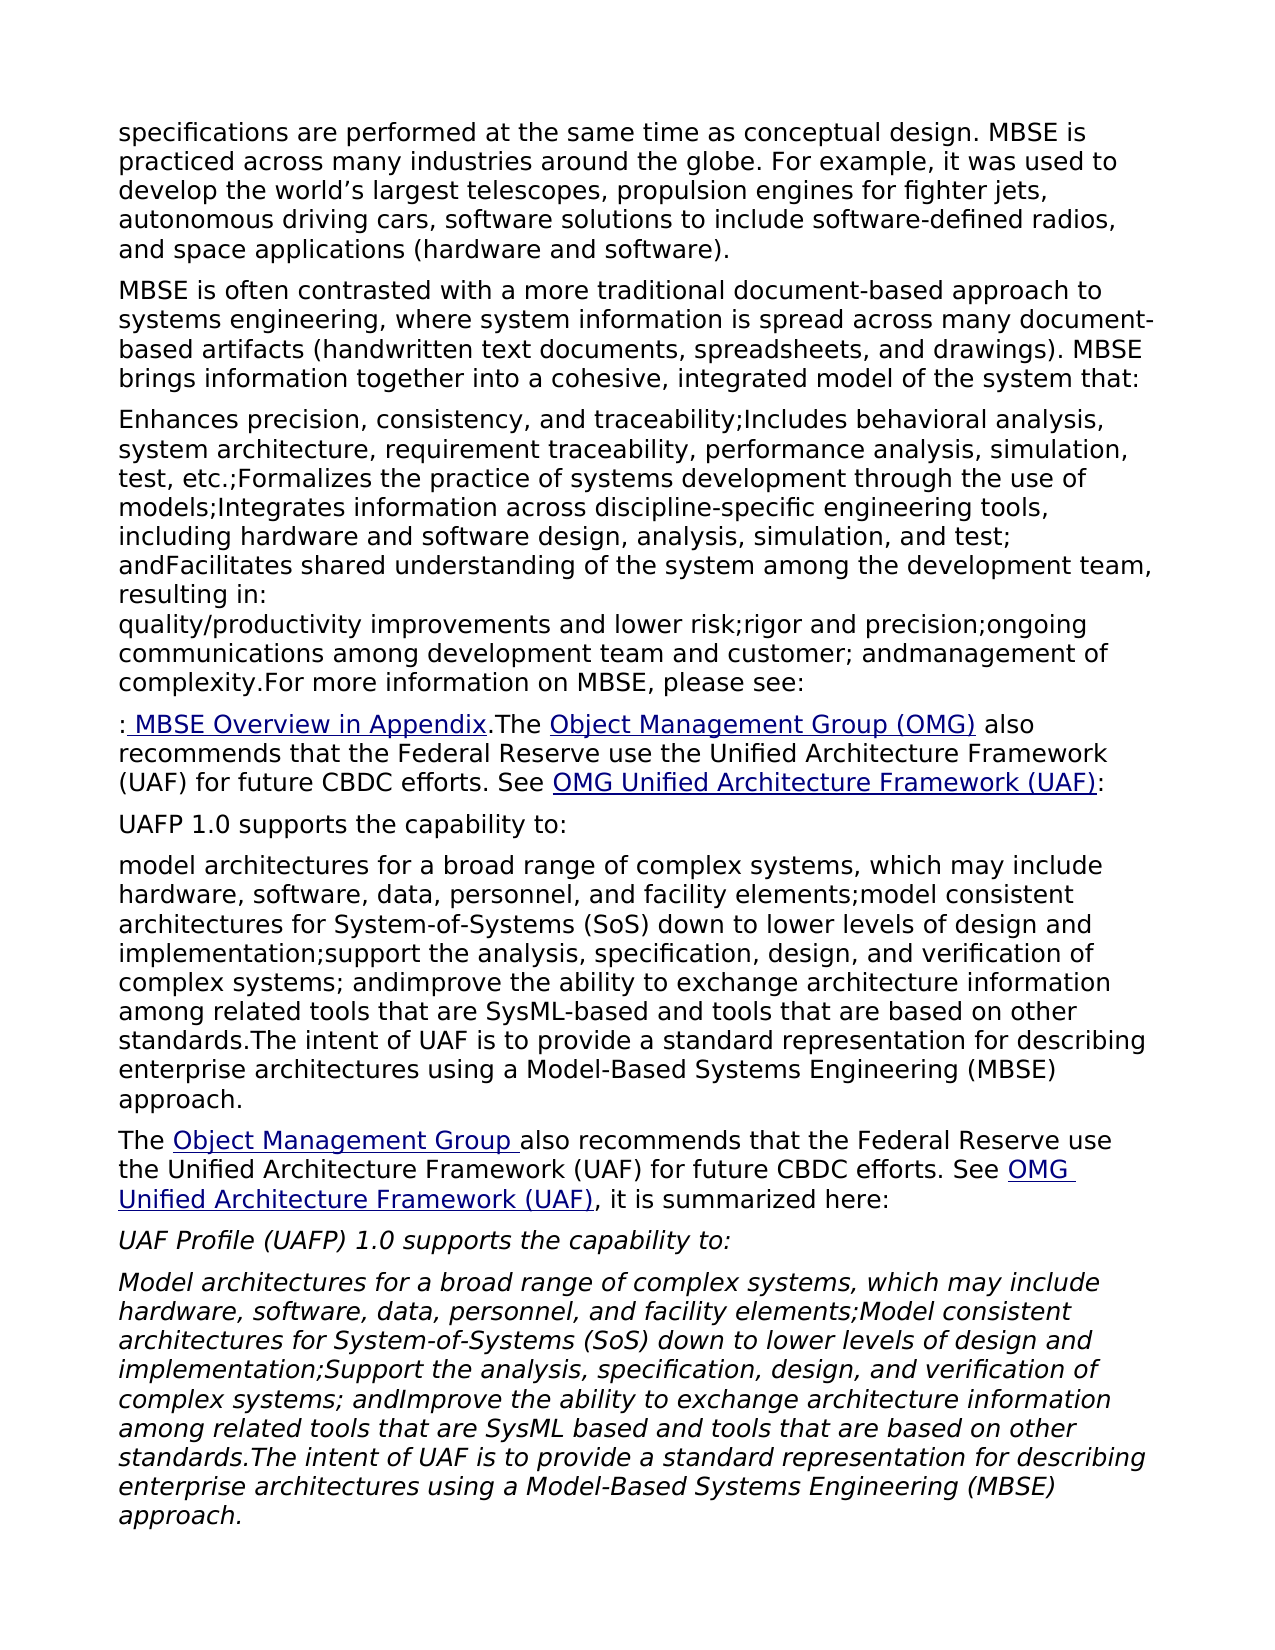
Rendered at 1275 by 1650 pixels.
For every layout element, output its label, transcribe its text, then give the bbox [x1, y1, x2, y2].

text MBSE is often contrasted with a more traditional document-based approach to systems engineering, where system information is spread across many document-based artifacts (handwritten text documents, spreadsheets, and drawings). MBSE brings information together into a cohesive, integrated model of the system that: [118, 276, 1157, 393]
text Model architectures for a broad range of complex systems, which may include hardware, software, data, personnel, and facility elements;Model consistent architectures for System-of-Systems (SoS) down to lower levels of design and implementation;Support the analysis, specification, design, and verification of complex systems; andImprove the ability to exchange architecture information among related tools that are SysML based and tools that are based on other standards.The intent of UAF is to provide a standard representation for describing enterprise architectures using a Model-Based Systems Engineering (MBSE) approach. [118, 1268, 1157, 1531]
text UAF Profile (UAFP) 1.0 supports the capability to: [118, 1226, 1157, 1256]
text The Object Management Group also recommends that the Federal Reserve use the Unified Architecture Framework (UAF) for future CBDC efforts. See OMG Unified Architecture Framework (UAF), it is summarized here: [118, 1126, 1157, 1214]
text Enhances precision, consistency, and traceability;Includes behavioral analysis, system architecture, requirement traceability, performance analysis, simulation, test, etc.;Formalizes the practice of systems development through the use of models;Integrates information across discipline-specific engineering tools, including hardware and software design, analysis, simulation, and test; andFacilitates shared understanding of the system among the development team, resulting in: quality/productivity improvements and lower risk;rigor and precision;ongoing communications among development team and customer; andmanagement of complexity.For more information on MBSE, please see: [118, 406, 1157, 697]
text specifications are performed at the same time as conceptual design. MBSE is practiced across many industries around the globe. For example, it was used to develop the world’s largest telescopes, propulsion engines for fighter jets, autonomous driving cars, software solutions to include software-defined radios, and space applications (hardware and software). [118, 118, 1157, 264]
text model architectures for a broad range of complex systems, which may include hardware, software, data, personnel, and facility elements;model consistent architectures for System-of-Systems (SoS) down to lower levels of design and implementation;support the analysis, specification, design, and verification of complex systems; andimprove the ability to exchange architecture information among related tools that are SysML-based and tools that are based on other standards.The intent of UAF is to provide a standard representation for describing enterprise architectures using a Model-Based Systems Engineering (MBSE) approach. [118, 851, 1157, 1114]
text UAFP 1.0 supports the capability to: [118, 810, 1157, 839]
text : MBSE Overview in Appendix.The Object Management Group (OMG) also recommends that the Federal Reserve use the Unified Architecture Framework (UAF) for future CBDC efforts. See OMG Unified Architecture Framework (UAF): [118, 710, 1157, 797]
